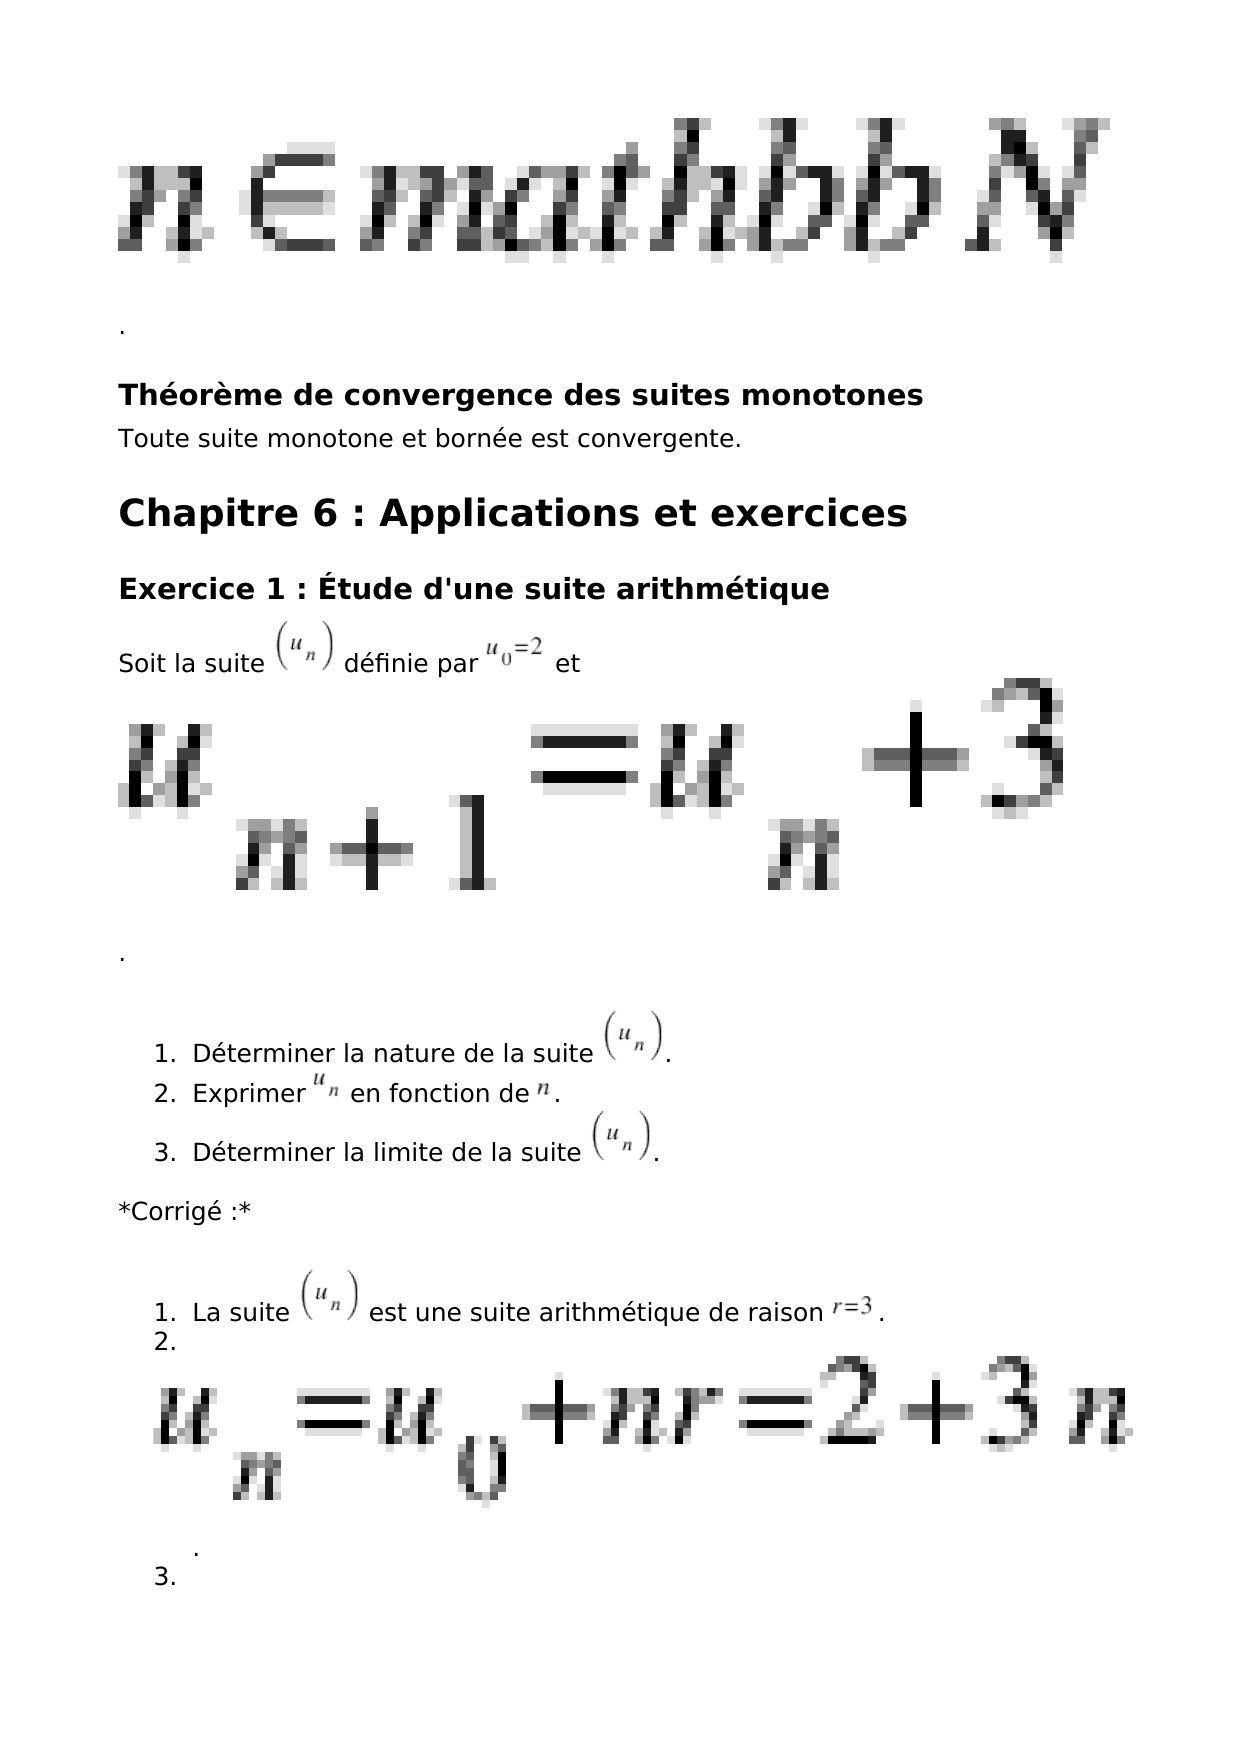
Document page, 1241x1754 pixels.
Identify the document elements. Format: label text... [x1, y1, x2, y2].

picture [153, 1356, 1158, 1533]
text . [118, 312, 1122, 341]
list Déterminer la nature de la suite . [177, 1009, 1122, 1068]
text Soit la suite définie par et [118, 619, 1122, 678]
picture [118, 678, 1123, 938]
picture [589, 1108, 653, 1162]
picture [486, 637, 548, 672]
list Déterminer la limite de la suite . [177, 1108, 1122, 1167]
picture [118, 118, 1123, 312]
list [177, 1562, 1122, 1591]
text Toute suite monotone et bornée est convergente. [118, 425, 1122, 454]
subtitle Théorème de convergence des suites monotones [118, 378, 1122, 412]
list Exprimer en fonction de . [177, 1068, 1122, 1108]
picture [273, 618, 336, 672]
list [177, 1327, 1122, 1356]
picture [537, 1077, 554, 1103]
text *Corrigé :* [118, 1197, 1122, 1226]
picture [313, 1068, 342, 1103]
picture [832, 1296, 878, 1322]
text . [118, 938, 1122, 967]
picture [601, 1008, 665, 1062]
picture [298, 1268, 361, 1322]
subtitle Chapitre 6 : Applications et exercices [118, 491, 1122, 535]
list . [177, 1533, 1122, 1562]
subtitle Exercice 1 : Étude d'une suite arithmétique [118, 572, 1122, 606]
list La suite est une suite arithmétique de raison . [177, 1268, 1122, 1327]
